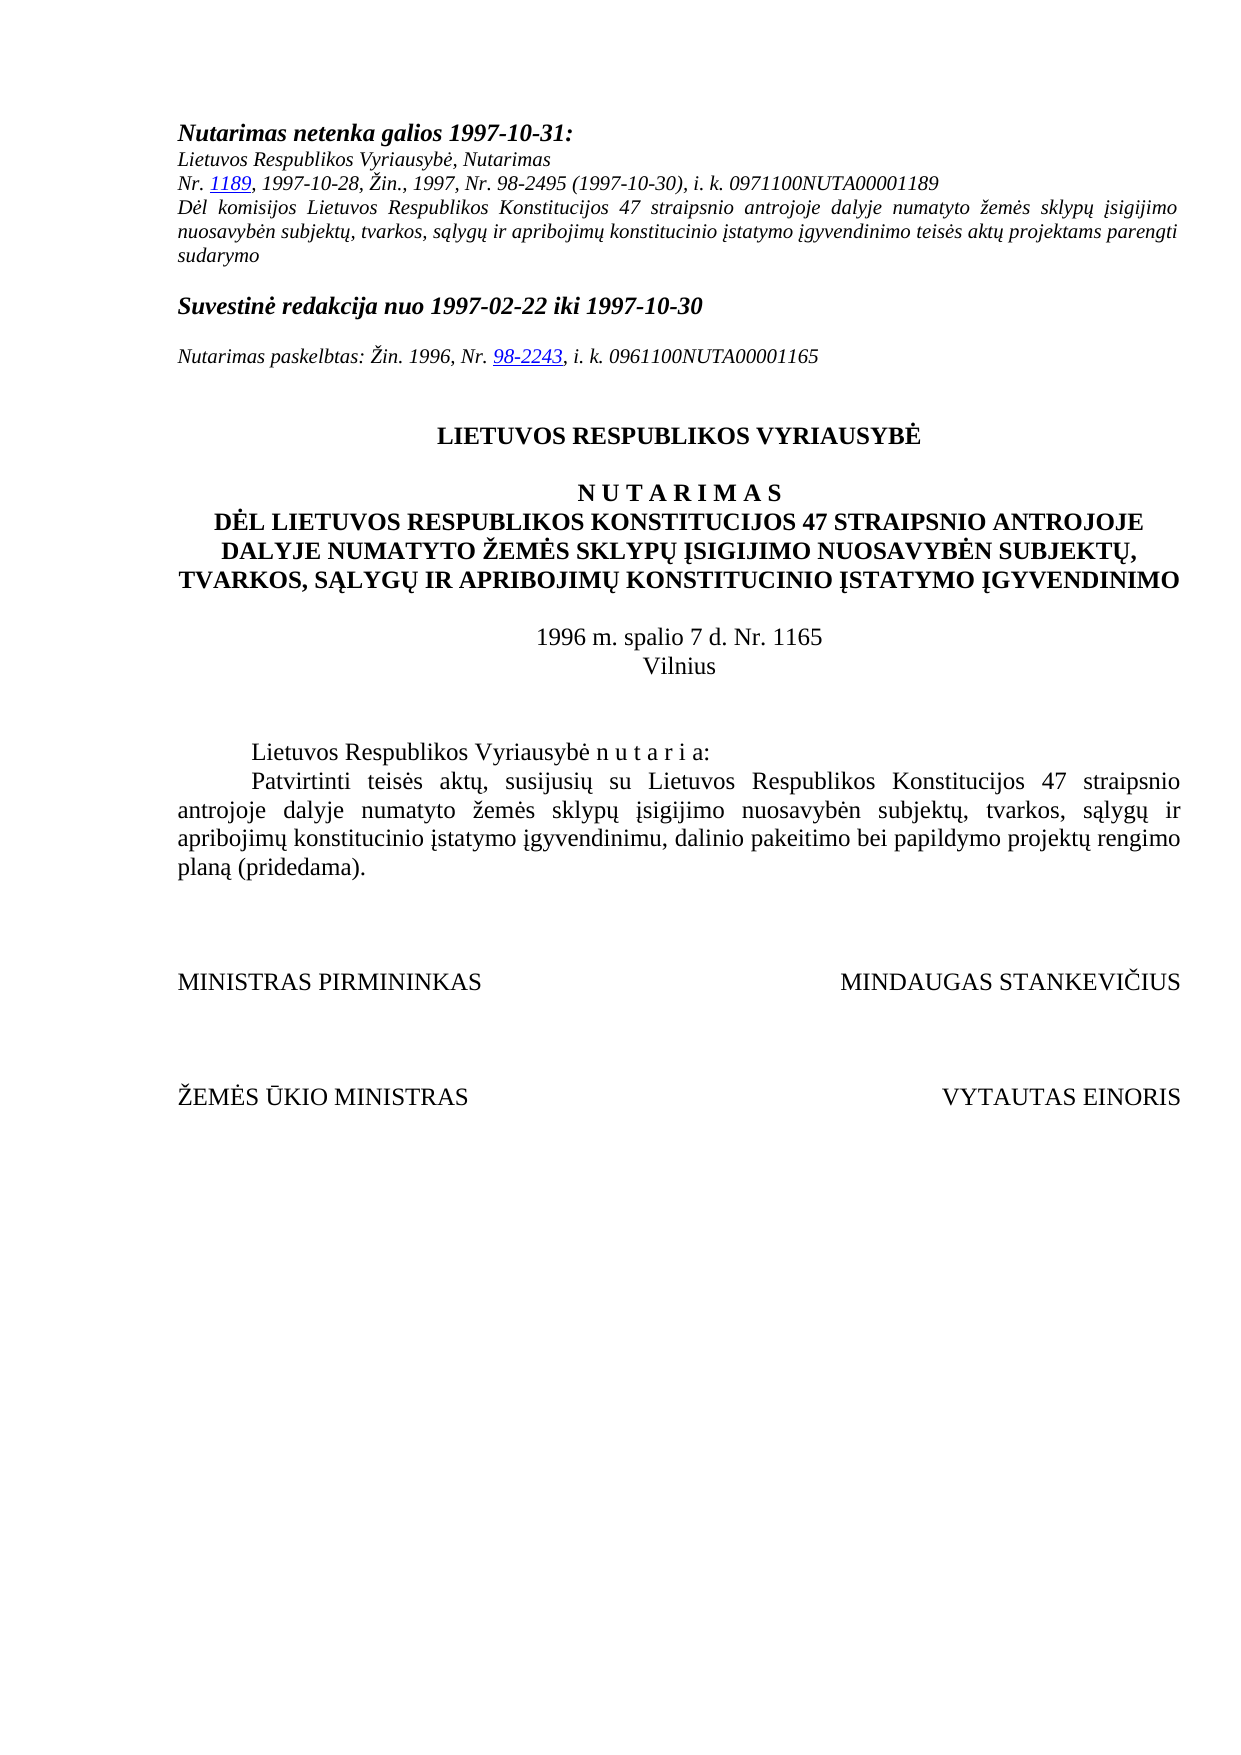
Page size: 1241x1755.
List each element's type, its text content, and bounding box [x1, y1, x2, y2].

text ŽEMĖS ŪKIO MINISTRAS VYTAUTAS EINORIS [177, 1082, 1181, 1111]
text 1996 m. spalio 7 d. Nr. 1165 [177, 622, 1181, 651]
text Lietuvos Respublikos Vyriausybė nutaria: [177, 737, 1181, 766]
text Lietuvos Respublikos Vyriausybė, Nutarimas [177, 147, 1181, 171]
text Nutarimas paskelbtas: Žin. 1996, Nr. 98-2243, i. k. 0961100NUTA00001165 [177, 344, 1181, 368]
text Nutarimas netenka galios 1997-10-31: [177, 118, 1181, 147]
text LIETUVOS RESPUBLIKOS VYRIAUSYBĖ [177, 421, 1181, 450]
text Suvestinė redakcija nuo 1997-02-22 iki 1997-10-30 [177, 291, 1181, 320]
text DĖL LIETUVOS RESPUBLIKOS KONSTITUCIJOS 47 STRAIPSNIO ANTROJOJE DALYJE NUMATYTO ŽEMĖS SKLYPŲ ĮSIGIJIMO NUOSAVYBĖN SUBJEKTŲ, TVARKOS, SĄLYGŲ IR APRIBOJIMŲ KONSTITUCINIO ĮSTATYMO ĮGYVENDINIMO [177, 507, 1181, 593]
text Patvirtinti teisės aktų, susijusių su Lietuvos Respublikos Konstitucijos 47 straipsnio antrojoje dalyje numatyto žemės sklypų įsigijimo nuosavybėn subjektų, tvarkos, sąlygų ir apribojimų konstitucinio įstatymo įgyvendinimu, dalinio pakeitimo bei papildymo projektų rengimo planą (pridedama). [177, 766, 1181, 881]
text Vilnius [177, 651, 1181, 680]
text N U T A R I M A S [177, 478, 1181, 507]
text Dėl komisijos Lietuvos Respublikos Konstitucijos 47 straipsnio antrojoje dalyje numatyto žemės sklypų įsigijimo nuosavybėn subjektų, tvarkos, sąlygų ir apribojimų konstitucinio įstatymo įgyvendinimo teisės aktų projektams parengti sudarymo [177, 195, 1181, 267]
text MINISTRAS PIRMININKAS MINDAUGAS STANKEVIČIUS [177, 967, 1181, 996]
text Nr. 1189, 1997-10-28, Žin., 1997, Nr. 98-2495 (1997-10-30), i. k. 0971100NUTA00001189 [177, 171, 1181, 195]
